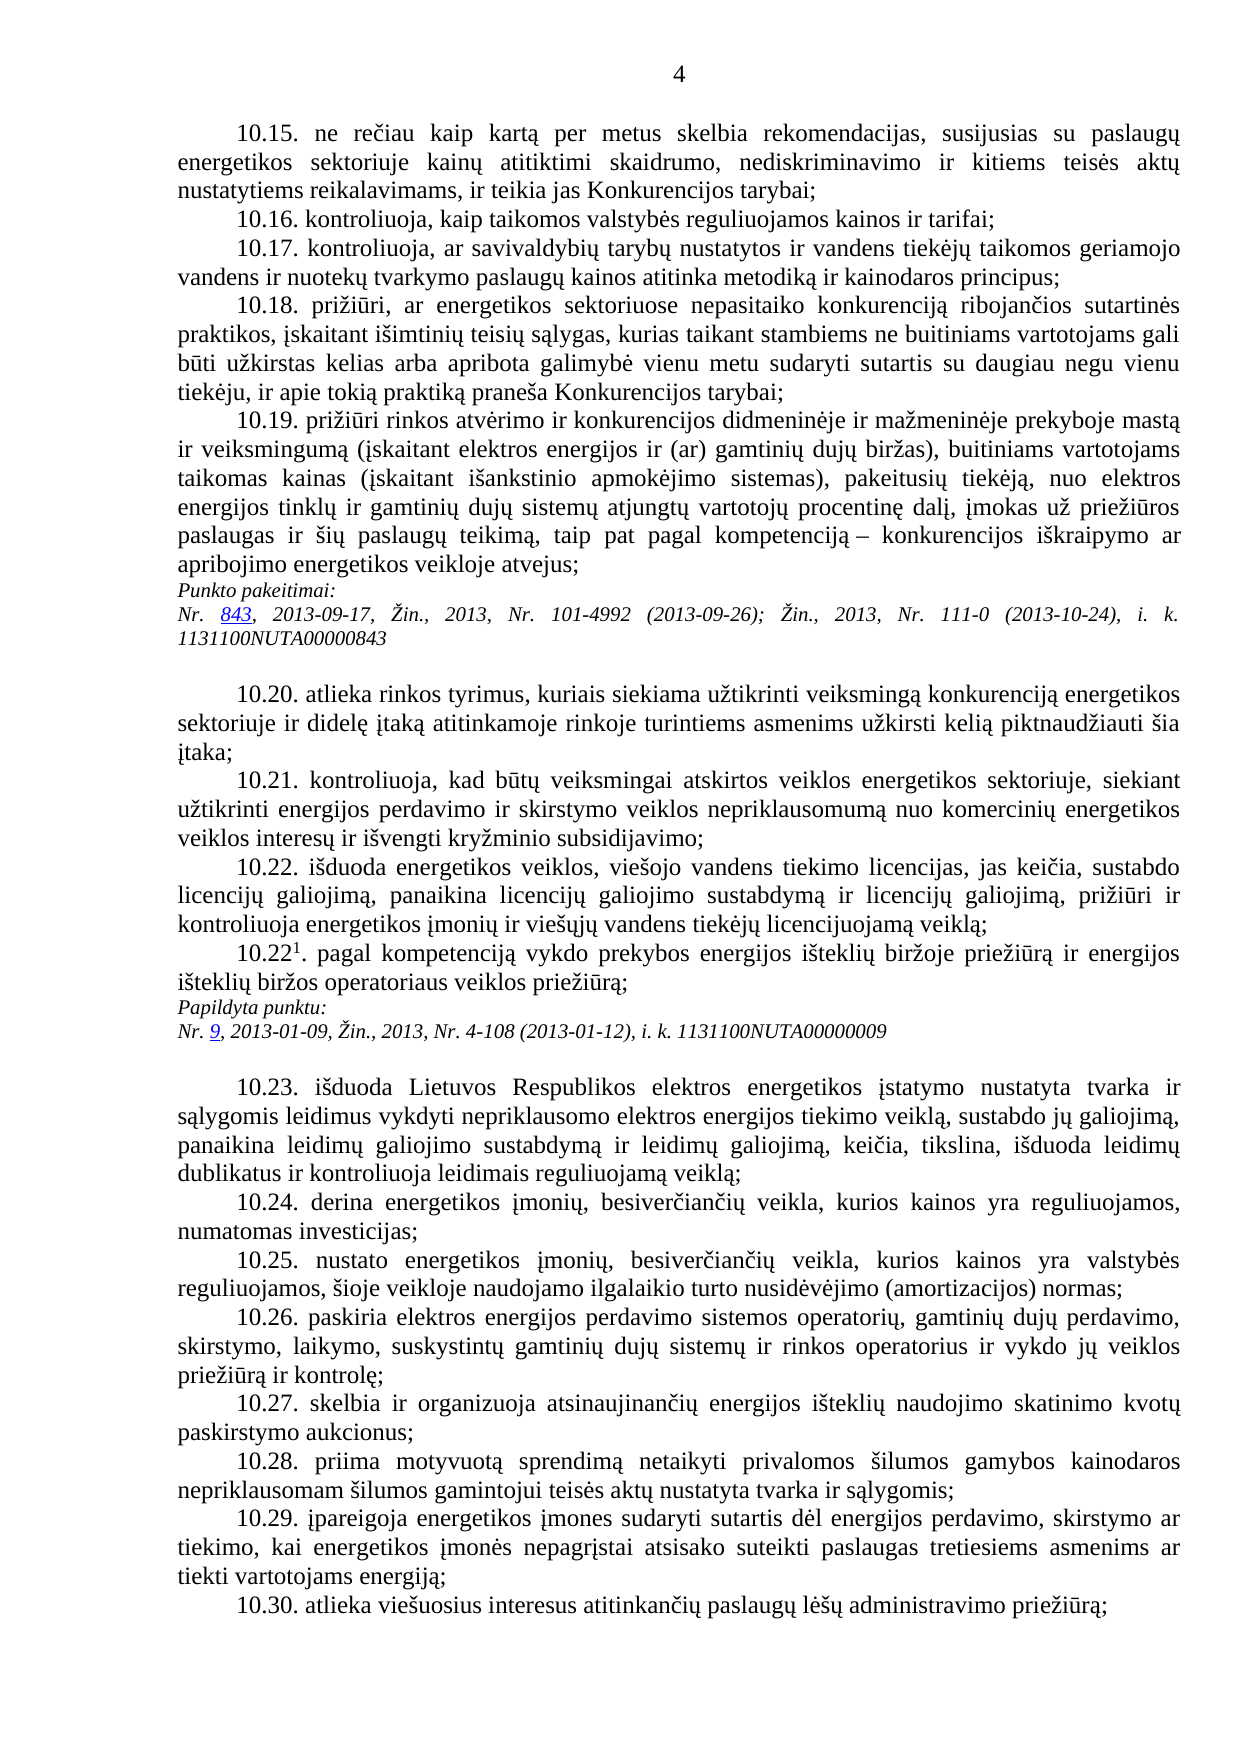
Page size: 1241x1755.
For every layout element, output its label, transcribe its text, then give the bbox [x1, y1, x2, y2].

text 10.21. kontroliuoja, kad būtų veiksmingai atskirtos veiklos energetikos sektoriuje, siekiant užtikrinti energijos perdavimo ir skirstymo veiklos nepriklausomumą nuo komercinių energetikos veiklos interesų ir išvengti kryžminio subsidijavimo; [177, 765, 1181, 852]
text 10.16. kontroliuoja, kaip taikomos valstybės reguliuojamos kainos ir tarifai; [177, 204, 1181, 233]
text 10.19. prižiūri rinkos atvėrimo ir konkurencijos didmeninėje ir mažmeninėje prekyboje mastą ir veiksmingumą (įskaitant elektros energijos ir (ar) gamtinių dujų biržas), buitiniams vartotojams taikomas kainas (įskaitant išankstinio apmokėjimo sistemas), pakeitusių tiekėją, nuo elektros energijos tinklų ir gamtinių dujų sistemų atjungtų vartotojų procentinę dalį, įmokas už priežiūros paslaugas ir šių paslaugų teikimą, taip pat pagal kompetenciją – konkurencijos iškraipymo ar apribojimo energetikos veikloje atvejus; [177, 406, 1181, 578]
text Papildyta punktu: [177, 995, 1181, 1019]
text 10.221. pagal kompetenciją vykdo prekybos energijos išteklių biržoje priežiūrą ir energijos išteklių biržos operatoriaus veiklos priežiūrą; [177, 938, 1181, 995]
text 10.23. išduoda Lietuvos Respublikos elektros energetikos įstatymo nustatyta tvarka ir sąlygomis leidimus vykdyti nepriklausomo elektros energijos tiekimo veiklą, sustabdo jų galiojimą, panaikina leidimų galiojimo sustabdymą ir leidimų galiojimą, keičia, tikslina, išduoda leidimų dublikatus ir kontroliuoja leidimais reguliuojamą veiklą; [177, 1072, 1181, 1187]
text Nr. 9, 2013-01-09, Žin., 2013, Nr. 4-108 (2013-01-12), i. k. 1131100NUTA00000009 [177, 1019, 1181, 1043]
text 10.29. įpareigoja energetikos įmones sudaryti sutartis dėl energijos perdavimo, skirstymo ar tiekimo, kai energetikos įmonės nepagrįstai atsisako suteikti paslaugas tretiesiems asmenims ar tiekti vartotojams energiją; [177, 1503, 1181, 1590]
text 10.18. prižiūri, ar energetikos sektoriuose nepasitaiko konkurenciją ribojančios sutartinės praktikos, įskaitant išimtinių teisių sąlygas, kurias taikant stambiems ne buitiniams vartotojams gali būti užkirstas kelias arba apribota galimybė vienu metu sudaryti sutartis su daugiau negu vienu tiekėju, ir apie tokią praktiką praneša Konkurencijos tarybai; [177, 291, 1181, 406]
text Nr. 843, 2013-09-17, Žin., 2013, Nr. 101-4992 (2013-09-26); Žin., 2013, Nr. 111-0 (2013-10-24), i. k. 1131100NUTA00000843 [177, 602, 1181, 650]
text 10.27. skelbia ir organizuoja atsinaujinančių energijos išteklių naudojimo skatinimo kvotų paskirstymo aukcionus; [177, 1388, 1181, 1446]
text 10.15. ne rečiau kaip kartą per metus skelbia rekomendacijas, susijusias su paslaugų energetikos sektoriuje kainų atitiktimi skaidrumo, nediskriminavimo ir kitiems teisės aktų nustatytiems reikalavimams, ir teikia jas Konkurencijos tarybai; [177, 118, 1181, 204]
text 10.28. priima motyvuotą sprendimą netaikyti privalomos šilumos gamybos kainodaros nepriklausomam šilumos gamintojui teisės aktų nustatyta tvarka ir sąlygomis; [177, 1446, 1181, 1503]
text 10.22. išduoda energetikos veiklos, viešojo vandens tiekimo licencijas, jas keičia, sustabdo licencijų galiojimą, panaikina licencijų galiojimo sustabdymą ir licencijų galiojimą, prižiūri ir kontroliuoja energetikos įmonių ir viešųjų vandens tiekėjų licencijuojamą veiklą; [177, 852, 1181, 938]
text 10.17. kontroliuoja, ar savivaldybių tarybų nustatytos ir vandens tiekėjų taikomos geriamojo vandens ir nuotekų tvarkymo paslaugų kainos atitinka metodiką ir kainodaros principus; [177, 233, 1181, 291]
text 10.26. paskiria elektros energijos perdavimo sistemos operatorių, gamtinių dujų perdavimo, skirstymo, laikymo, suskystintų gamtinių dujų sistemų ir rinkos operatorius ir vykdo jų veiklos priežiūrą ir kontrolę; [177, 1302, 1181, 1388]
text 10.24. derina energetikos įmonių, besiverčiančių veikla, kurios kainos yra reguliuojamos, numatomas investicijas; [177, 1187, 1181, 1245]
text 10.30. atlieka viešuosius interesus atitinkančių paslaugų lėšų administravimo priežiūrą; [177, 1590, 1181, 1618]
text 10.25. nustato energetikos įmonių, besiverčiančių veikla, kurios kainos yra valstybės reguliuojamos, šioje veikloje naudojamo ilgalaikio turto nusidėvėjimo (amortizacijos) normas; [177, 1245, 1181, 1302]
text 10.20. atlieka rinkos tyrimus, kuriais siekiama užtikrinti veiksmingą konkurenciją energetikos sektoriuje ir didelę įtaką atitinkamoje rinkoje turintiems asmenims užkirsti kelią piktnaudžiauti šia įtaka; [177, 679, 1181, 765]
text Punkto pakeitimai: [177, 578, 1181, 602]
